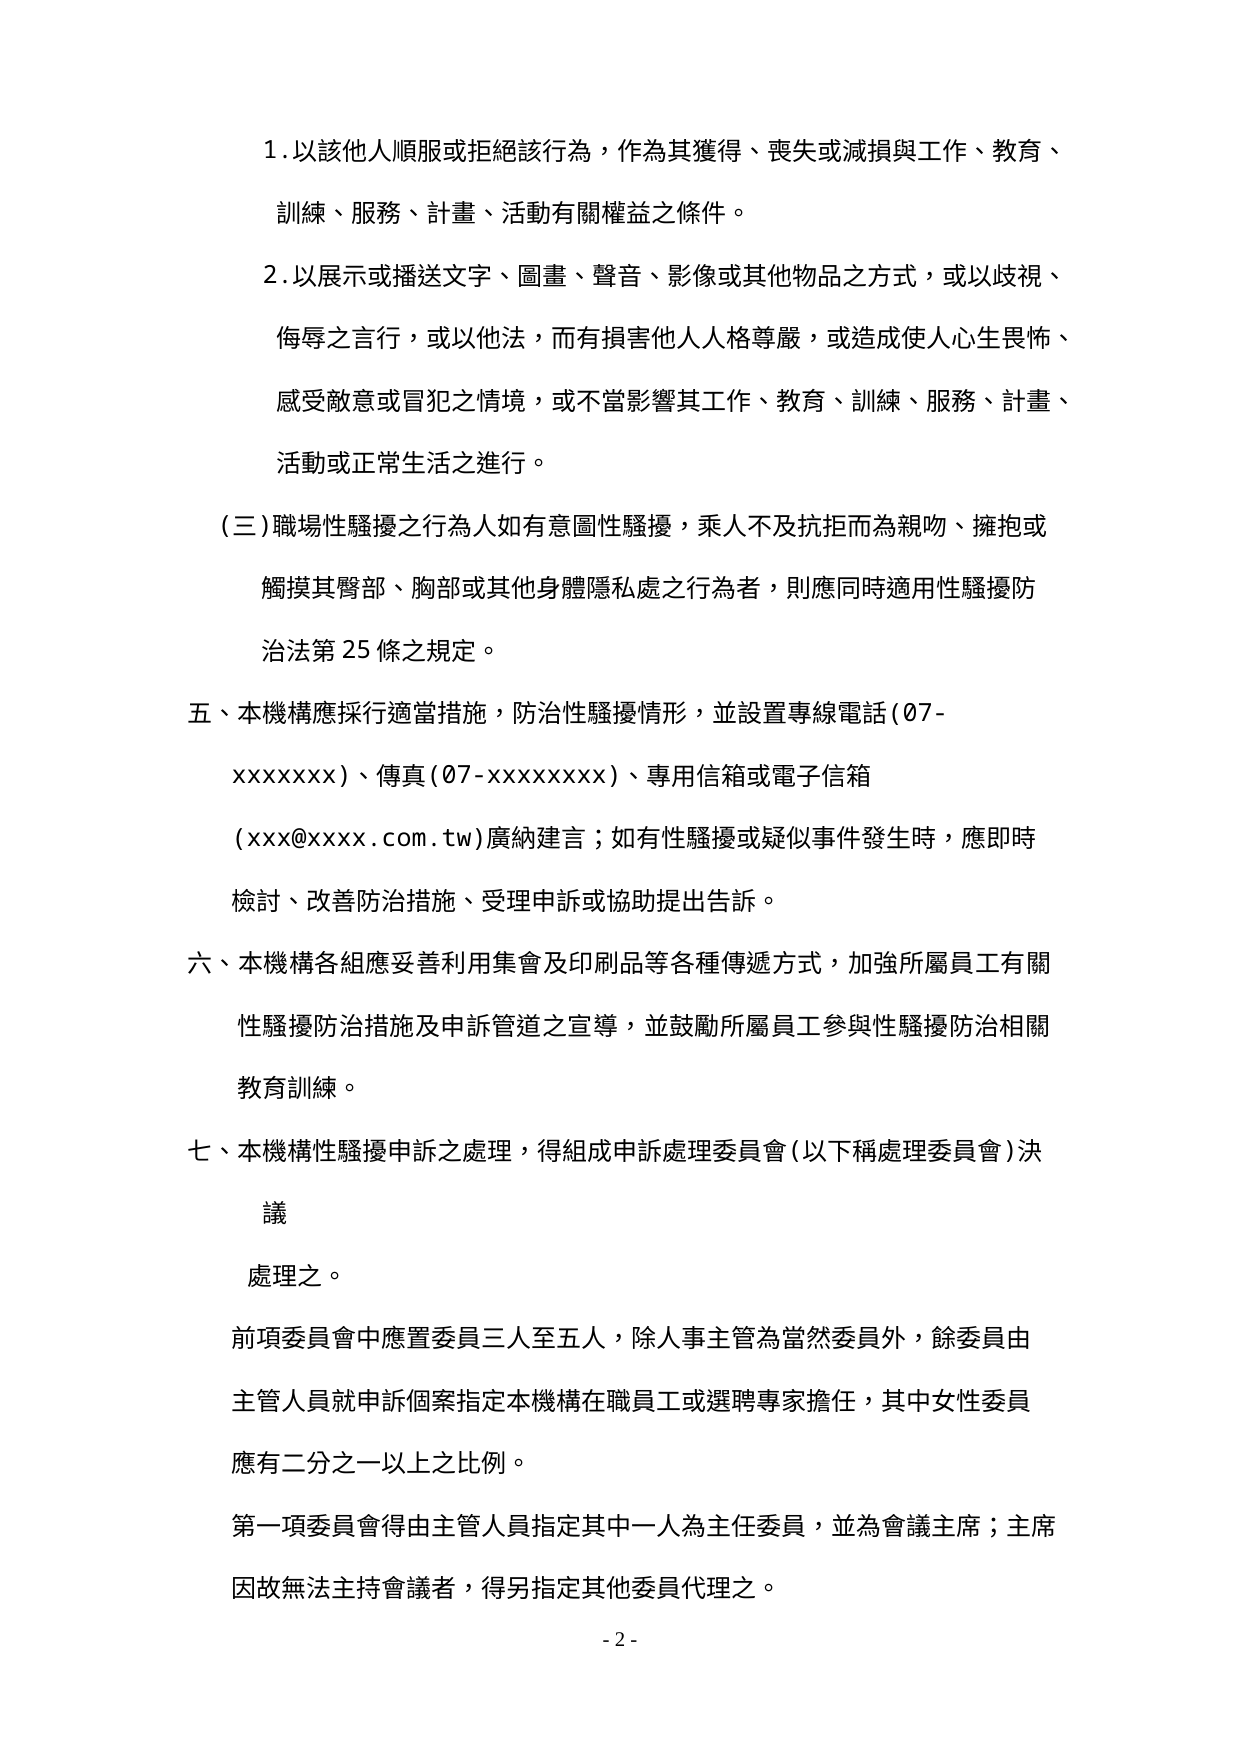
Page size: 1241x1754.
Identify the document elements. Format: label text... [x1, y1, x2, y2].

text 七、本機構性騷擾申訴之處理，得組成申訴處理委員會(以下稱處理委員會)決議 [187, 1108, 1053, 1233]
text 2.以展示或播送文字、圖畫、聲音、影像或其他物品之方式，或以歧視、侮辱之言行，或以他法，而有損害他人人格尊嚴，或造成使人心生畏怖、感受敵意或冒犯之情境，或不當影響其工作、教育、訓練、服務、計畫、活動或正常生活之進行。 [187, 233, 1053, 483]
text 第一項委員會得由主管人員指定其中一人為主任委員，並為會議主席；主席因故無法主持會議者，得另指定其他委員代理之。 [231, 1483, 1069, 1608]
text (三)職場性騷擾之行為人如有意圖性騷擾，乘人不及抗拒而為親吻、擁抱或觸摸其臀部、胸部或其他身體隱私處之行為者，則應同時適用性騷擾防治法第25條之規定。 [187, 483, 1053, 670]
text 五、本機構應採行適當措施，防治性騷擾情形，並設置專線電話(07-xxxxxxx)、傳真(07-xxxxxxxx)、專用信箱或電子信箱(xxx@xxxx.com.tw)廣納建言；如有性騷擾或疑似事件發生時，應即時檢討、改善防治措施、受理申訴或協助提出告訴。 [187, 670, 1053, 920]
text 前項委員會中應置委員三人至五人，除人事主管為當然委員外，餘委員由主管人員就申訴個案指定本機構在職員工或選聘專家擔任，其中女性委員應有二分之一以上之比例。 [231, 1295, 1053, 1483]
text 六、本機構各組應妥善利用集會及印刷品等各種傳遞方式，加強所屬員工有關性騷擾防治措施及申訴管道之宣導，並鼓勵所屬員工參與性騷擾防治相關教育訓練。 [187, 920, 1053, 1108]
text 1.以該他人順服或拒絕該行為，作為其獲得、喪失或減損與工作、教育、訓練、服務、計畫、活動有關權益之條件。 [187, 108, 1053, 233]
text 處理之。 [187, 1233, 1053, 1295]
